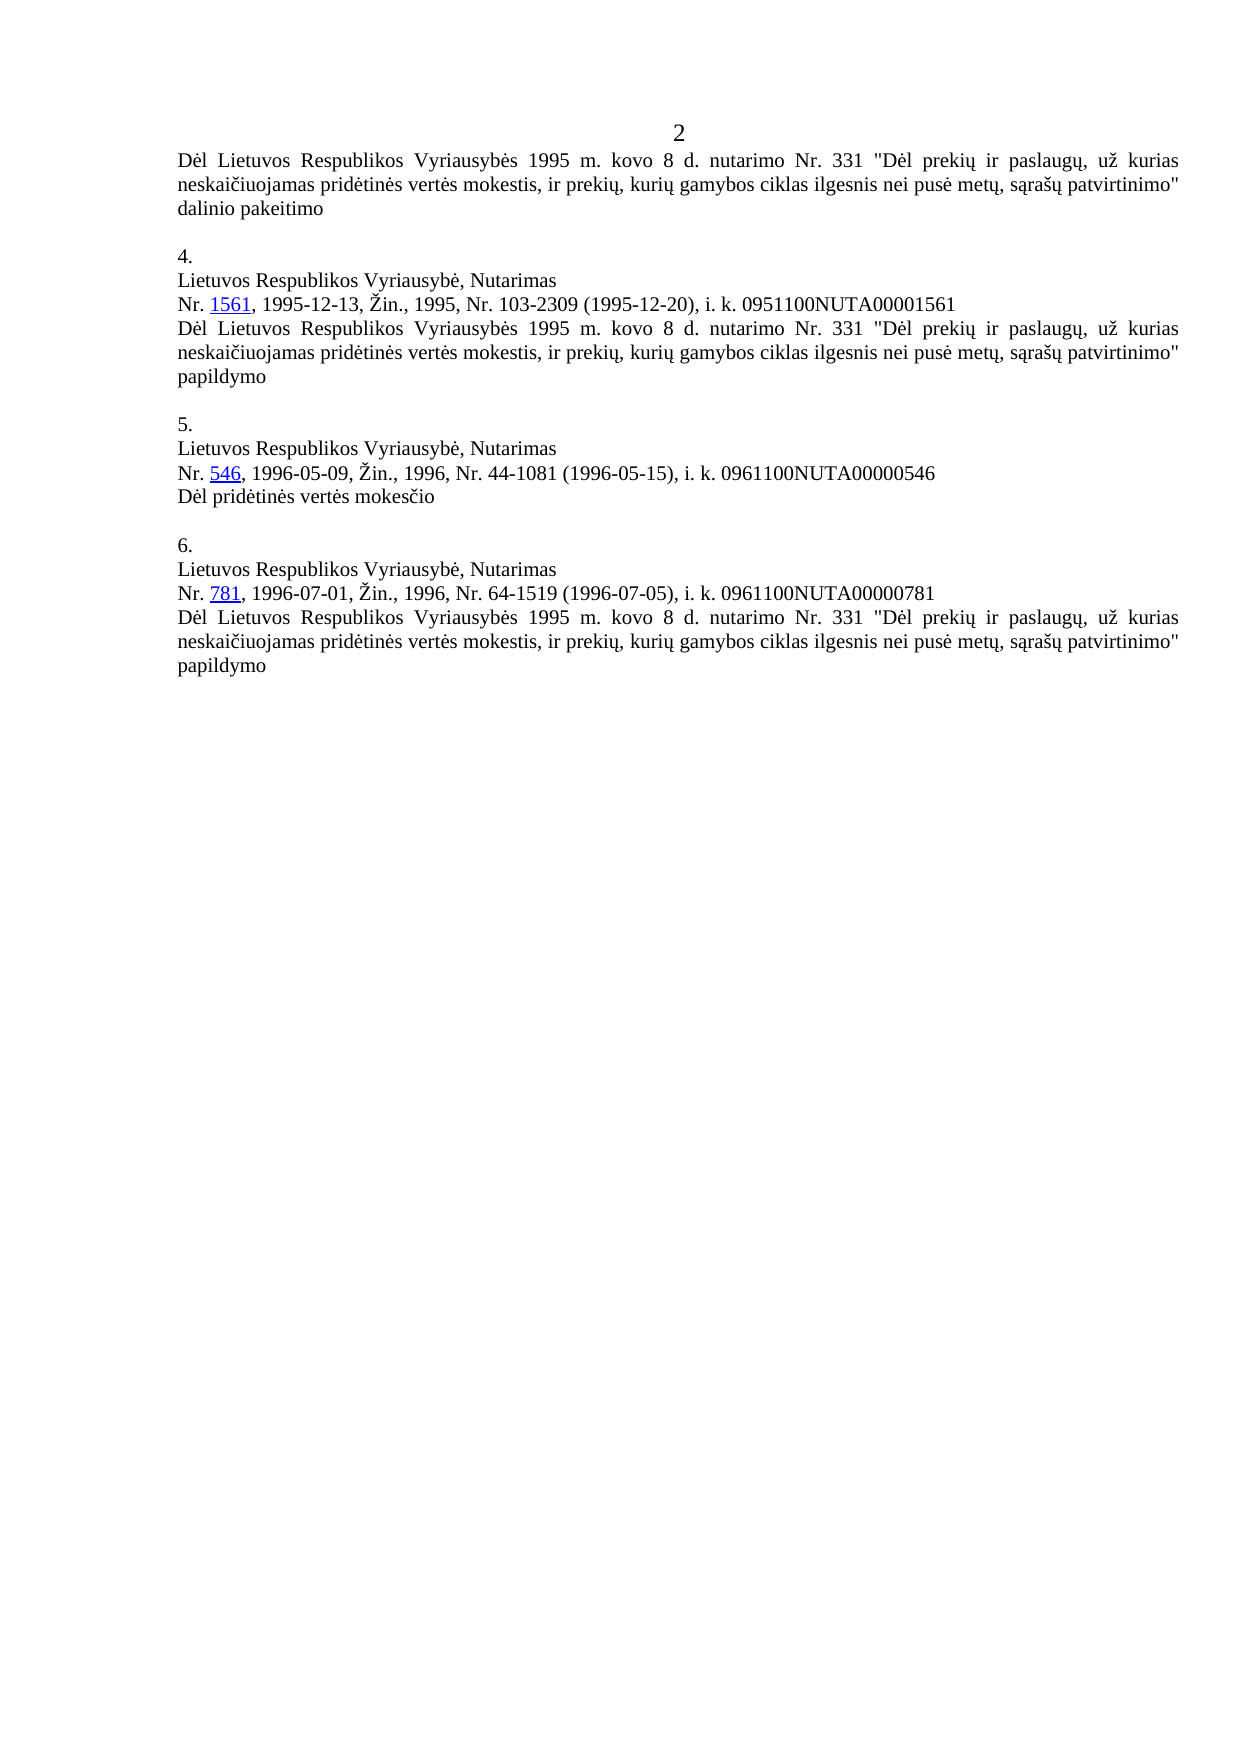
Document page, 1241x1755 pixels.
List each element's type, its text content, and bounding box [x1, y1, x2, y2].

text Dėl Lietuvos Respublikos Vyriausybės 1995 m. kovo 8 d. nutarimo Nr. 331 "Dėl prekių ir paslaugų, už kurias neskaičiuojamas pridėtinės vertės mokestis, ir prekių, kurių gamybos ciklas ilgesnis nei pusė metų, sąrašų patvirtinimo" papildymo [177, 605, 1181, 677]
text Dėl Lietuvos Respublikos Vyriausybės 1995 m. kovo 8 d. nutarimo Nr. 331 "Dėl prekių ir paslaugų, už kurias neskaičiuojamas pridėtinės vertės mokestis, ir prekių, kurių gamybos ciklas ilgesnis nei pusė metų, sąrašų patvirtinimo" papildymo [177, 316, 1181, 388]
text Nr. 1561, 1995-12-13, Žin., 1995, Nr. 103-2309 (1995-12-20), i. k. 0951100NUTA00001561 [177, 292, 1181, 316]
text Dėl Lietuvos Respublikos Vyriausybės 1995 m. kovo 8 d. nutarimo Nr. 331 "Dėl prekių ir paslaugų, už kurias neskaičiuojamas pridėtinės vertės mokestis, ir prekių, kurių gamybos ciklas ilgesnis nei pusė metų, sąrašų patvirtinimo" dalinio pakeitimo [177, 148, 1181, 220]
text Lietuvos Respublikos Vyriausybė, Nutarimas [177, 268, 1181, 292]
text Nr. 546, 1996-05-09, Žin., 1996, Nr. 44-1081 (1996-05-15), i. k. 0961100NUTA00000546 [177, 460, 1181, 484]
text 4. [177, 244, 1181, 268]
text Lietuvos Respublikos Vyriausybė, Nutarimas [177, 436, 1181, 460]
text 5. [177, 412, 1181, 436]
text Lietuvos Respublikos Vyriausybė, Nutarimas [177, 557, 1181, 581]
text 6. [177, 533, 1181, 557]
text Dėl pridėtinės vertės mokesčio [177, 484, 1181, 508]
text Nr. 781, 1996-07-01, Žin., 1996, Nr. 64-1519 (1996-07-05), i. k. 0961100NUTA00000781 [177, 581, 1181, 605]
